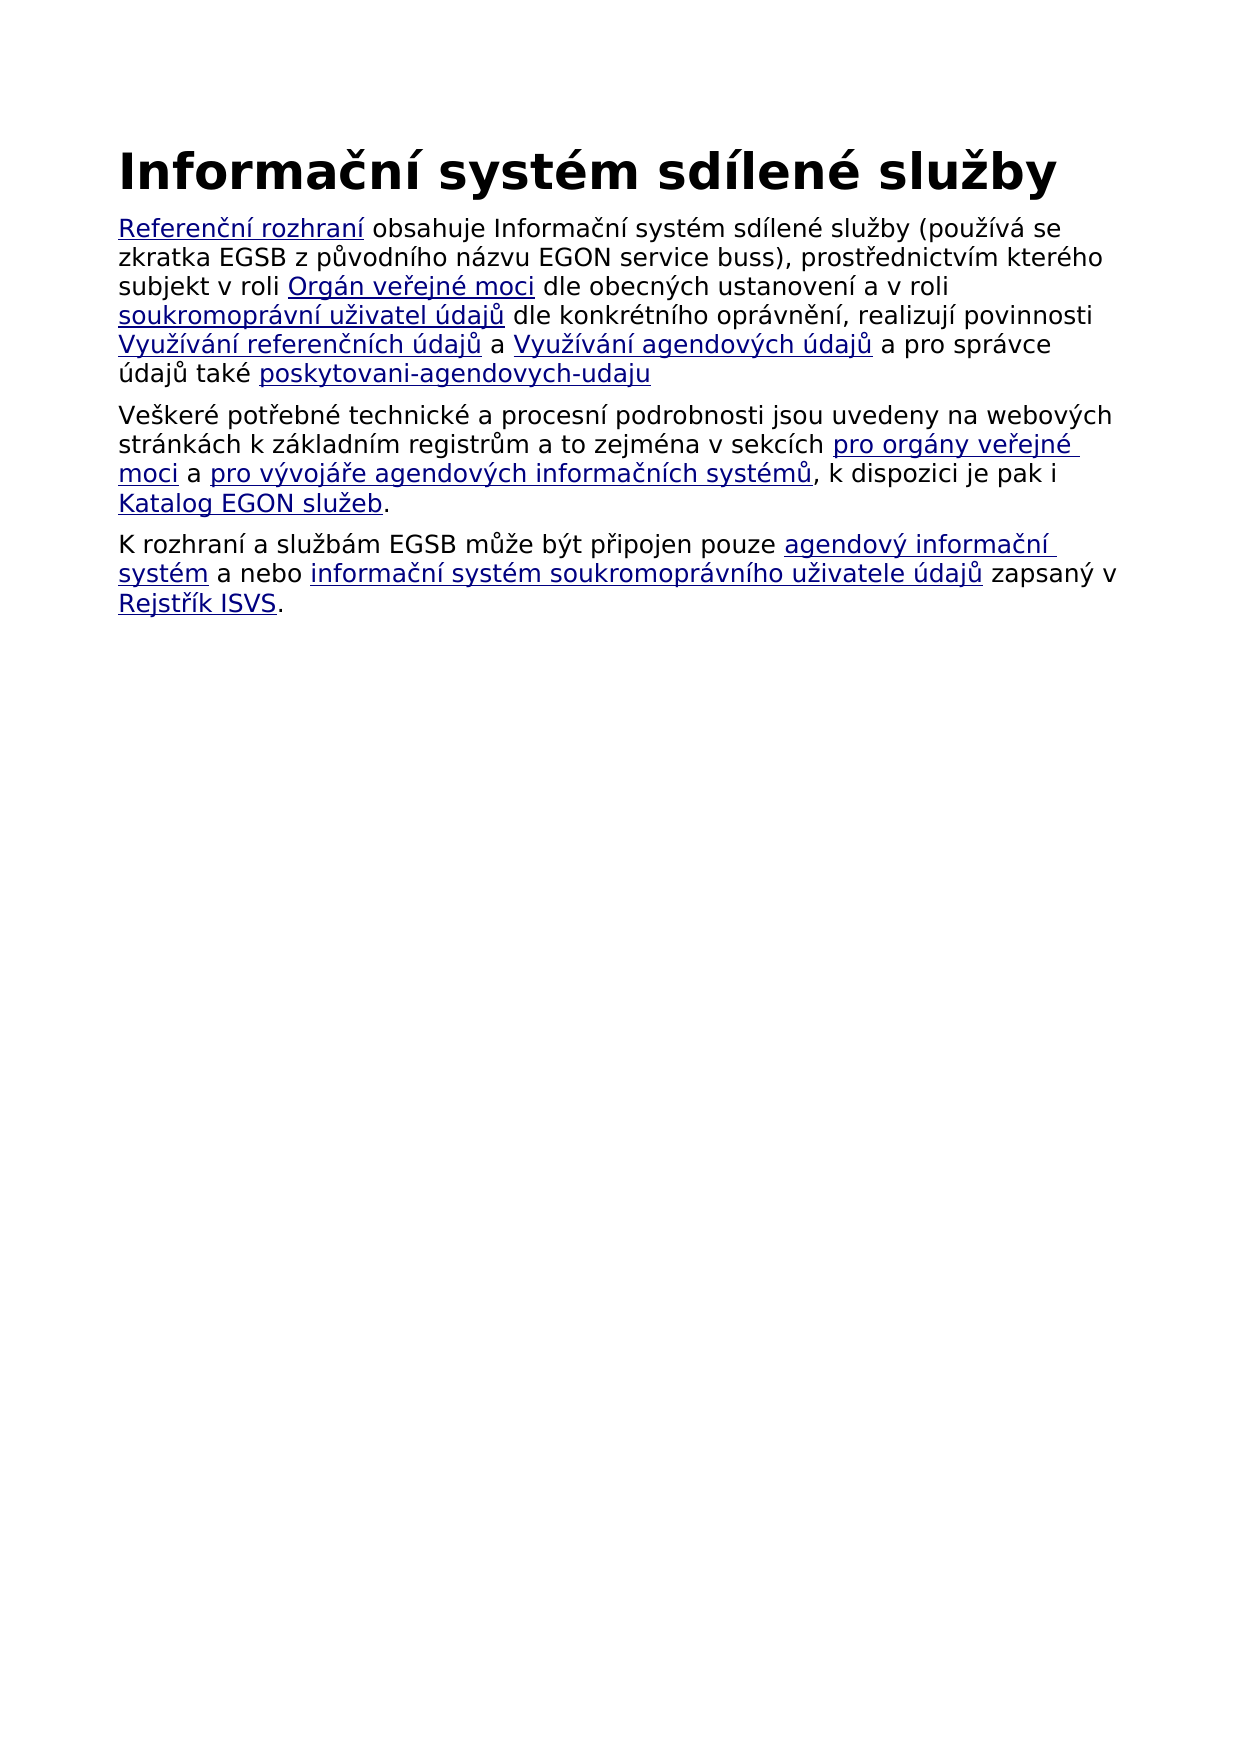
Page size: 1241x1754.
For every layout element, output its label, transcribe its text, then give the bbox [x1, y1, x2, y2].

text Referenční rozhraní obsahuje Informační systém sdílené služby (používá se zkratka EGSB z původního názvu EGON service buss), prostřednictvím kterého subjekt v roli Orgán veřejné moci dle obecných ustanovení a v roli soukromoprávní uživatel údajů dle konkrétního oprávnění, realizují povinnosti Využívání referenčních údajů a Využívání agendových údajů a pro správce údajů také poskytovani-agendovych-udaju [118, 214, 1122, 389]
text K rozhraní a službám EGSB může být připojen pouze agendový informační systém a nebo informační systém soukromoprávního uživatele údajů zapsaný v Rejstřík ISVS. [118, 531, 1122, 618]
subtitle Informační systém sdílené služby [118, 143, 1122, 201]
text Veškeré potřebné technické a procesní podrobnosti jsou uvedeny na webových stránkách k základním registrům a to zejména v sekcích pro orgány veřejné moci a pro vývojáře agendových informačních systémů, k dispozici je pak i Katalog EGON služeb. [118, 401, 1122, 518]
